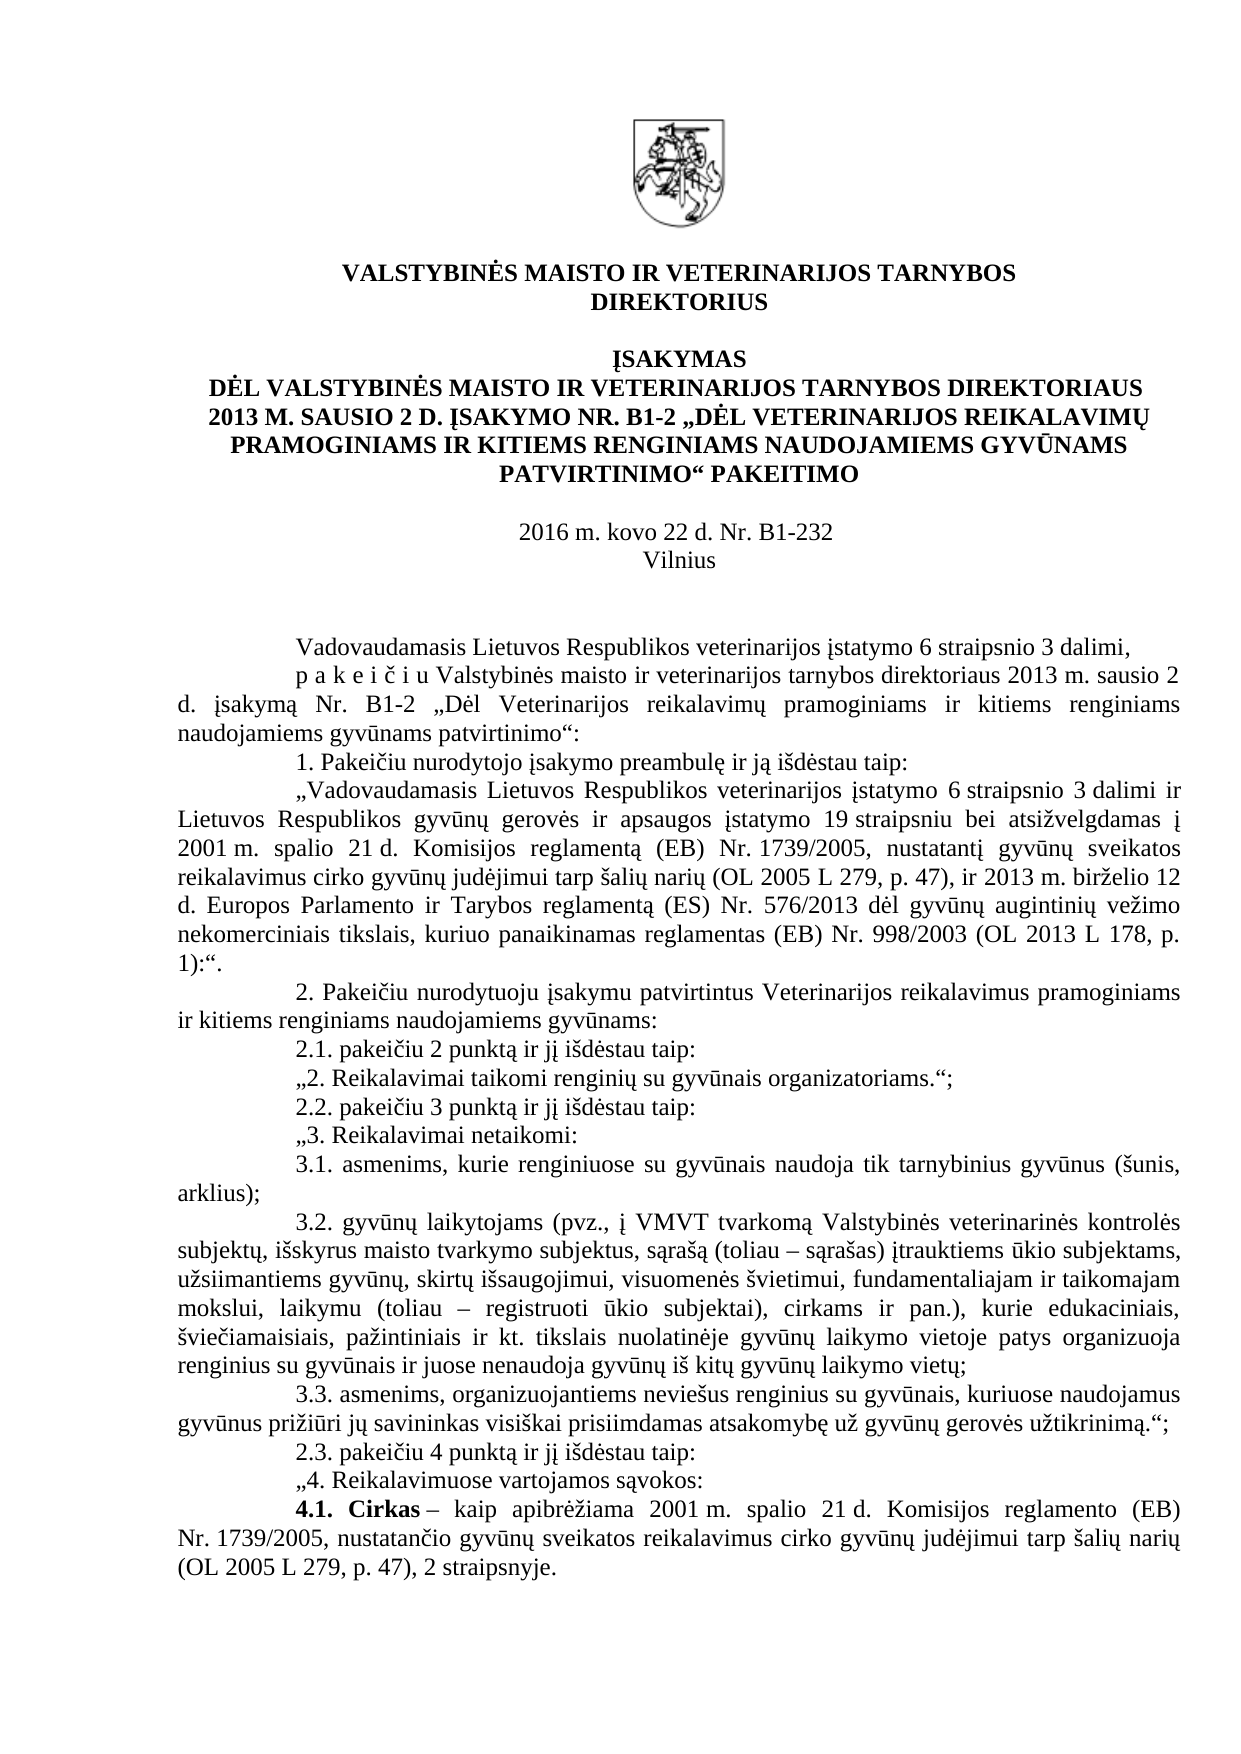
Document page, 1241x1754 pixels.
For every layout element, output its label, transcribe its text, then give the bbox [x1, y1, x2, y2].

text 3.2. gyvūnų laikytojams (pvz., į VMVT tvarkomą Valstybinės veterinarinės kontrolės subjektų, išskyrus maisto tvarkymo subjektus, sąrašą (toliau – sąrašas) įtrauktiems ūkio subjektams, užsiimantiems gyvūnų, skirtų išsaugojimui, visuomenės švietimui, fundamentaliajam ir taikomajam mokslui, laikymu (toliau – registruoti ūkio subjektai), cirkams ir pan.), kurie edukaciniais, šviečiamaisiais, pažintiniais ir kt. tikslais nuolatinėje gyvūnų laikymo vietoje patys organizuoja renginius su gyvūnais ir juose nenaudoja gyvūnų iš kitų gyvūnų laikymo vietų; [177, 1207, 1181, 1379]
text 2.1. pakeičiu 2 punktą ir jį išdėstau taip: [177, 1034, 1181, 1063]
text p a k e i č i u Valstybinės maisto ir veterinarijos tarnybos direktoriaus 2013 m. sausio 2 d. įsakymą Nr. B1-2 „Dėl Veterinarijos reikalavimų pramoginiams ir kitiems renginiams naudojamiems gyvūnams patvirtinimo“: [177, 660, 1181, 747]
text VALSTYBINĖS MAISTO IR VETERINARIJOS TARNYBOS [177, 258, 1181, 287]
text Vilnius [177, 545, 1181, 574]
text DĖL VALSTYBINĖS MAISTO IR VETERINARIJOS TARNYBOS DIREKTORIAUS [177, 373, 1181, 402]
text 2.3. pakeičiu 4 punktą ir jį išdėstau taip: [177, 1437, 1181, 1465]
text 3.3. asmenims, organizuojantiems neviešus renginius su gyvūnais, kuriuose naudojamus gyvūnus prižiūri jų savininkas visiškai prisiimdamas atsakomybę už gyvūnų gerovės užtikrinimą.“; [177, 1379, 1181, 1437]
text 2.2. pakeičiu 3 punktą ir jį išdėstau taip: [177, 1092, 1181, 1120]
text 4.1. Cirkas – kaip apibrėžiama 2001 m. spalio 21 d. Komisijos reglamento (EB) Nr. 1739/2005, nustatančio gyvūnų sveikatos reikalavimus cirko gyvūnų judėjimui tarp šalių narių (OL 2005 L 279, p. 47), 2 straipsnyje. [177, 1494, 1181, 1580]
text „4. Reikalavimuose vartojamos sąvokos: [177, 1465, 1181, 1494]
text 2013 M. SAUSIO 2 D. ĮSAKYMO NR. B1-2 „DĖL VETERINARIJOS REIKALAVIMŲ PRAMOGINIAMS IR KITIEMS RENGINIAMS NAUDOJAMIEMS GYVŪNAMS PATVIRTINIMO“ PAKEITIMO [177, 402, 1181, 488]
text „3. Reikalavimai netaikomi: [177, 1120, 1181, 1149]
text 2016 m. kovo 22 d. Nr. B1-232 [177, 517, 1181, 545]
text 3.1. asmenims, kurie renginiuose su gyvūnais naudoja tik tarnybinius gyvūnus (šunis, arklius); [177, 1149, 1181, 1207]
text DIREKTORIUS [177, 287, 1181, 315]
text ĮSAKYMAS [177, 344, 1181, 373]
text „2. Reikalavimai taikomi renginių su gyvūnais organizatoriams.“; [177, 1063, 1181, 1092]
text 2. Pakeičiu nurodytuoju įsakymu patvirtintus Veterinarijos reikalavimus pramoginiams ir kitiems renginiams naudojamiems gyvūnams: [177, 977, 1181, 1034]
text 1. Pakeičiu nurodytojo įsakymo preambulę ir ją išdėstau taip: [177, 747, 1181, 775]
text Vadovaudamasis Lietuvos Respublikos veterinarijos įstatymo 6 straipsnio 3 dalimi, [177, 632, 1181, 660]
text „Vadovaudamasis Lietuvos Respublikos veterinarijos įstatymo 6 straipsnio 3 dalimi ir Lietuvos Respublikos gyvūnų gerovės ir apsaugos įstatymo 19 straipsniu bei atsižvelgdamas į 2001 m. spalio 21 d. Komisijos reglamentą (EB) Nr. 1739/2005, nustatantį gyvūnų sveikatos reikalavimus cirko gyvūnų judėjimui tarp šalių narių (OL 2005 L 279, p. 47), ir 2013 m. birželio 12 d. Europos Parlamento ir Tarybos reglamentą (ES) Nr. 576/2013 dėl gyvūnų augintinių vežimo nekomerciniais tikslais, kuriuo panaikinamas reglamentas (EB) Nr. 998/2003 (OL 2013 L 178, p. 1):“. [177, 775, 1181, 977]
